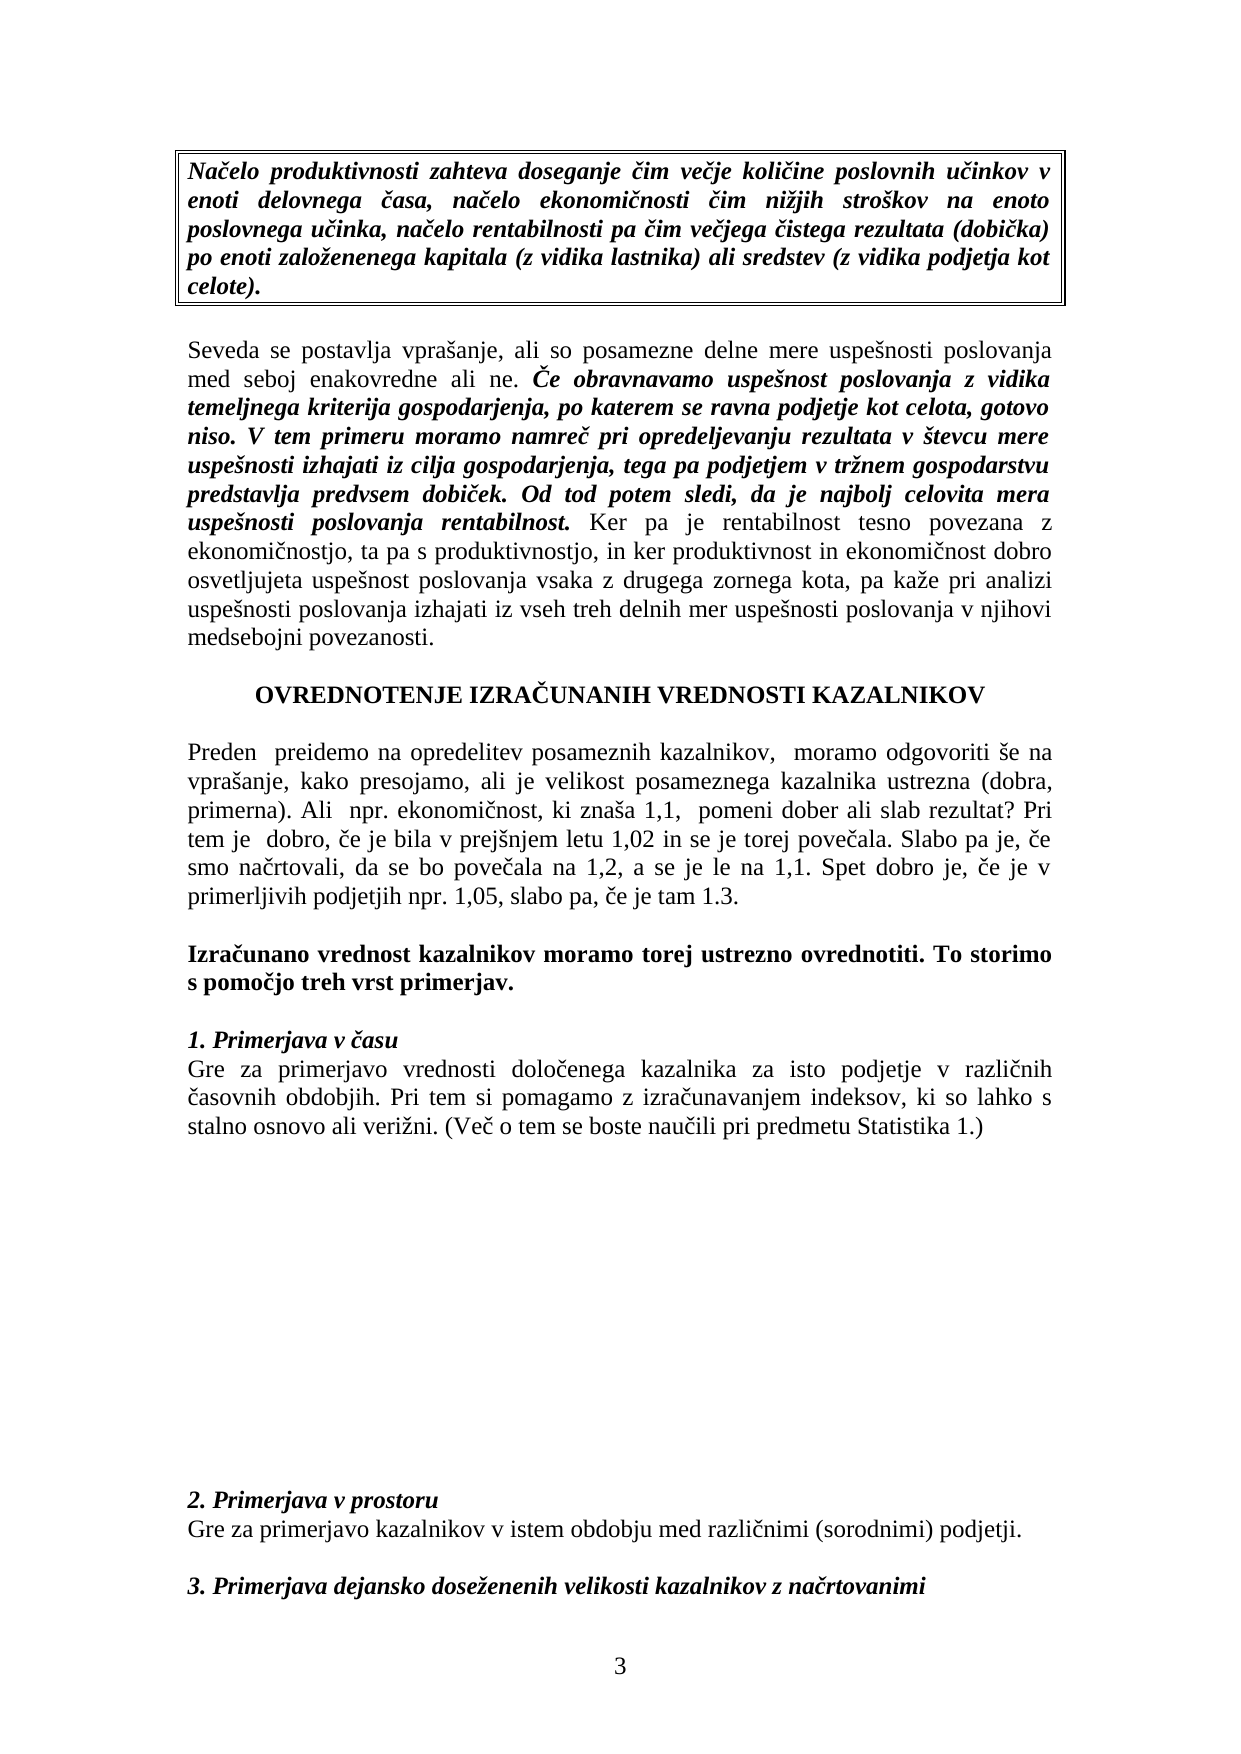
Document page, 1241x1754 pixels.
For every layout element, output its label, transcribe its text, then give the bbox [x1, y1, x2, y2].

text Gre za primerjavo kazalnikov v istem obdobju med različnimi (sorodnimi) podjetji. [187, 1514, 1053, 1542]
subtitle OVREDNOTENJE IZRAČUNANIH VREDNOSTI KAZALNIKOV [187, 680, 1053, 709]
text Gre za primerjavo vrednosti določenega kazalnika za isto podjetje v različnih časovnih obdobjih. Pri tem si pomagamo z izračunavanjem indeksov, ki so lahko s stalno osnovo ali verižni. (Več o tem se boste naučili pri predmetu Statistika 1.) [187, 1054, 1053, 1140]
text Izračunano vrednost kazalnikov moramo torej ustrezno ovrednotiti. To storimo s pomočjo treh vrst primerjav. [187, 939, 1053, 996]
text Preden preidemo na opredelitev posameznih kazalnikov, moramo odgovoriti še na vprašanje, kako presojamo, ali je velikost posameznega kazalnika ustrezna (dobra, primerna). Ali npr. ekonomičnost, ki znaša 1,1, pomeni dober ali slab rezultat? Pri tem je dobro, če je bila v prejšnjem letu 1,02 in se je torej povečala. Slabo pa je, če smo načrtovali, da se bo povečala na 1,2, a se je le na 1,1. Spet dobro je, če je v primerljivih podjetjih npr. 1,05, slabo pa, če je tam 1.3. [187, 737, 1053, 910]
text Seveda se postavlja vprašanje, ali so posamezne delne mere uspešnosti poslovanja med seboj enakovredne ali ne. Če obravnavamo uspešnost poslovanja z vidika temeljnega kriterija gospodarjenja, po katerem se ravna podjetje kot celota, gotovo niso. V tem primeru moramo namreč pri opredeljevanju rezultata v števcu mere uspešnosti izhajati iz cilja gospodarjenja, tega pa podjetjem v tržnem gospodarstvu predstavlja predvsem dobiček. Od tod potem sledi, da je najbolj celovita mera uspešnosti poslovanja rentabilnost. Ker pa je rentabilnost tesno povezana z ekonomičnostjo, ta pa s produktivnostjo, in ker produktivnost in ekonomičnost dobro osvetljujeta uspešnost poslovanja vsaka z drugega zornega kota, pa kaže pri analizi uspešnosti poslovanja izhajati iz vseh treh delnih mer uspešnosti poslovanja v njihovi medsebojni povezanosti. [187, 335, 1053, 651]
text 1. Primerjava v času [187, 1025, 1053, 1054]
text 2. Primerjava v prostoru [187, 1485, 1053, 1514]
text 3. Primerjava dejansko doseženenih velikosti kazalnikov z načrtovanimi [187, 1571, 1053, 1600]
